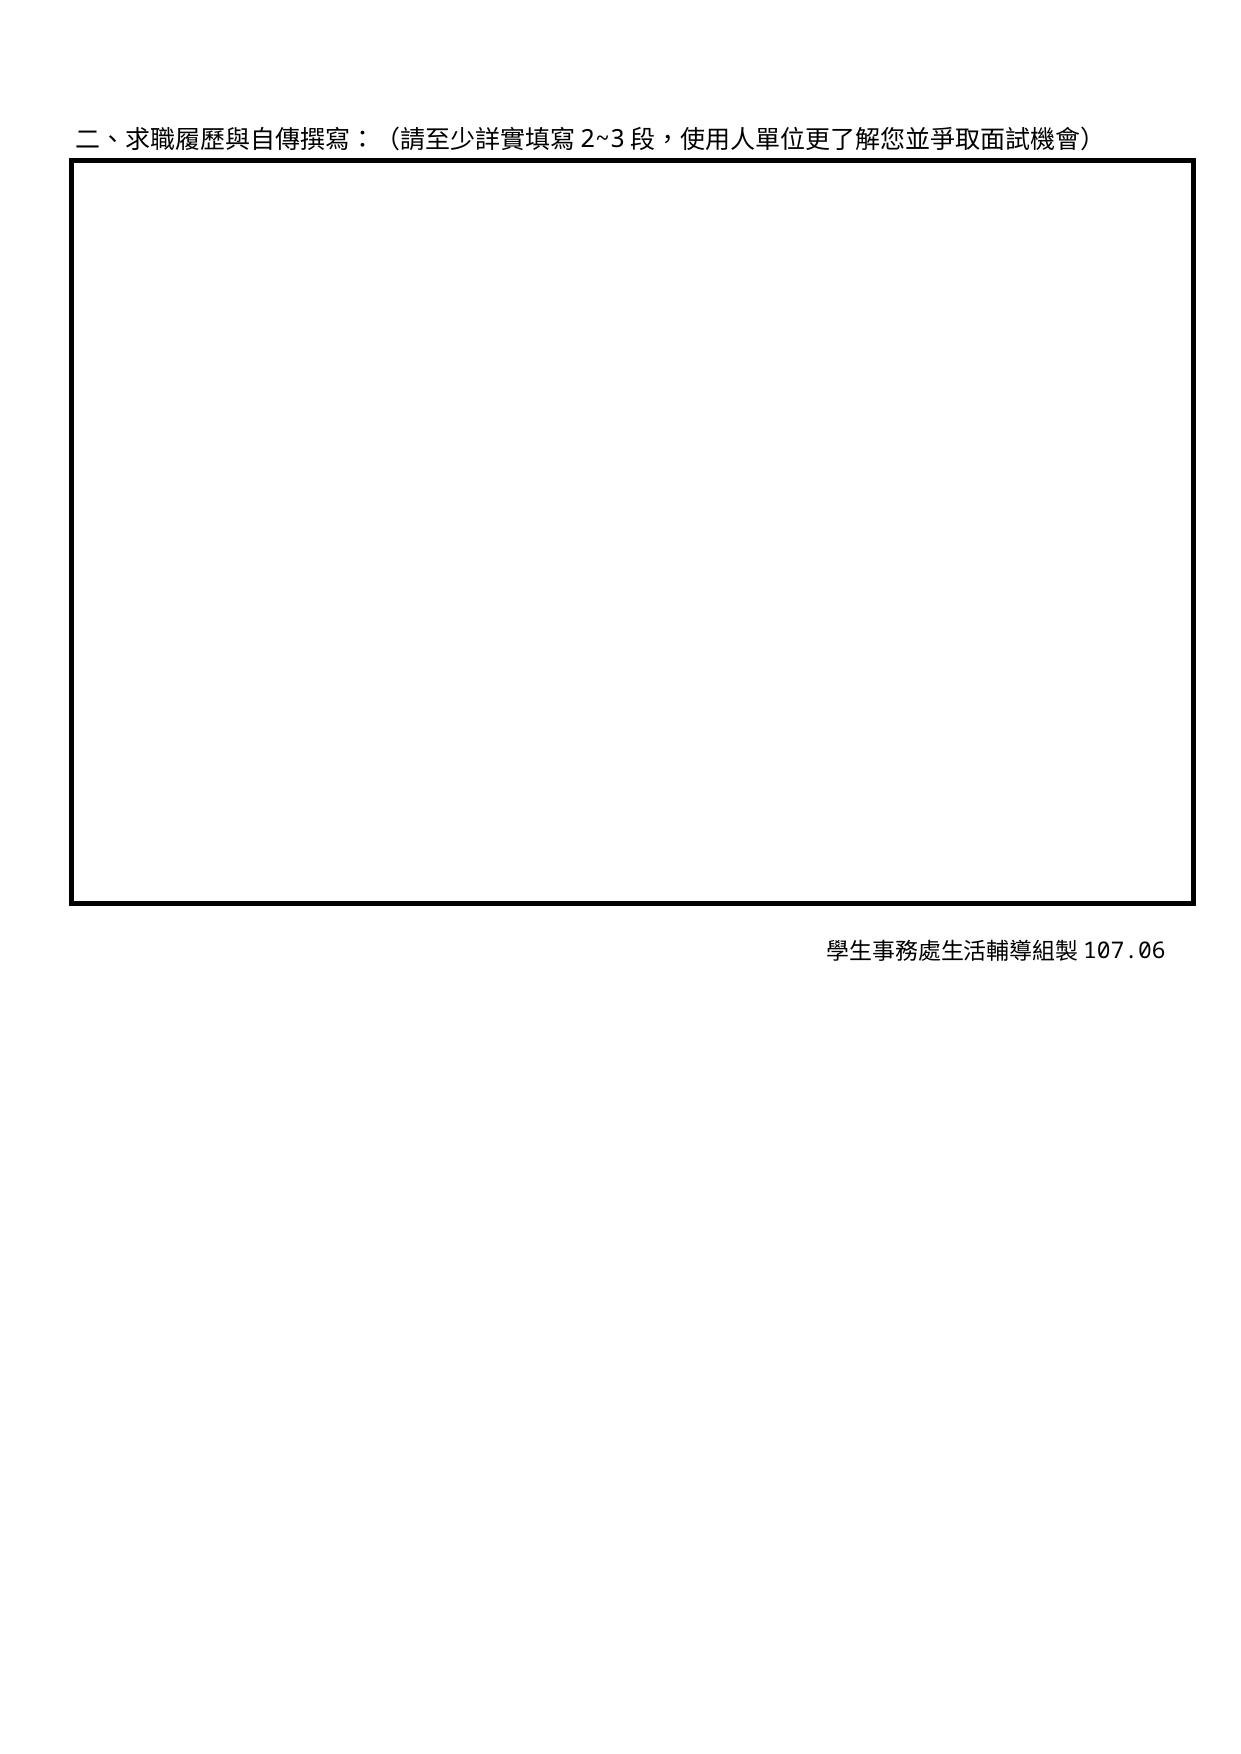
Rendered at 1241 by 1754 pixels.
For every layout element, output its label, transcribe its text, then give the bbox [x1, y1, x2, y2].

text 學生事務處生活輔導組製107.06 [75, 908, 1165, 971]
text 二、求職履歷與自傳撰寫：（請至少詳實填寫2~3段，使用人單位更了解您並爭取面試機會） [75, 96, 1165, 158]
table_header [74, 163, 1191, 901]
